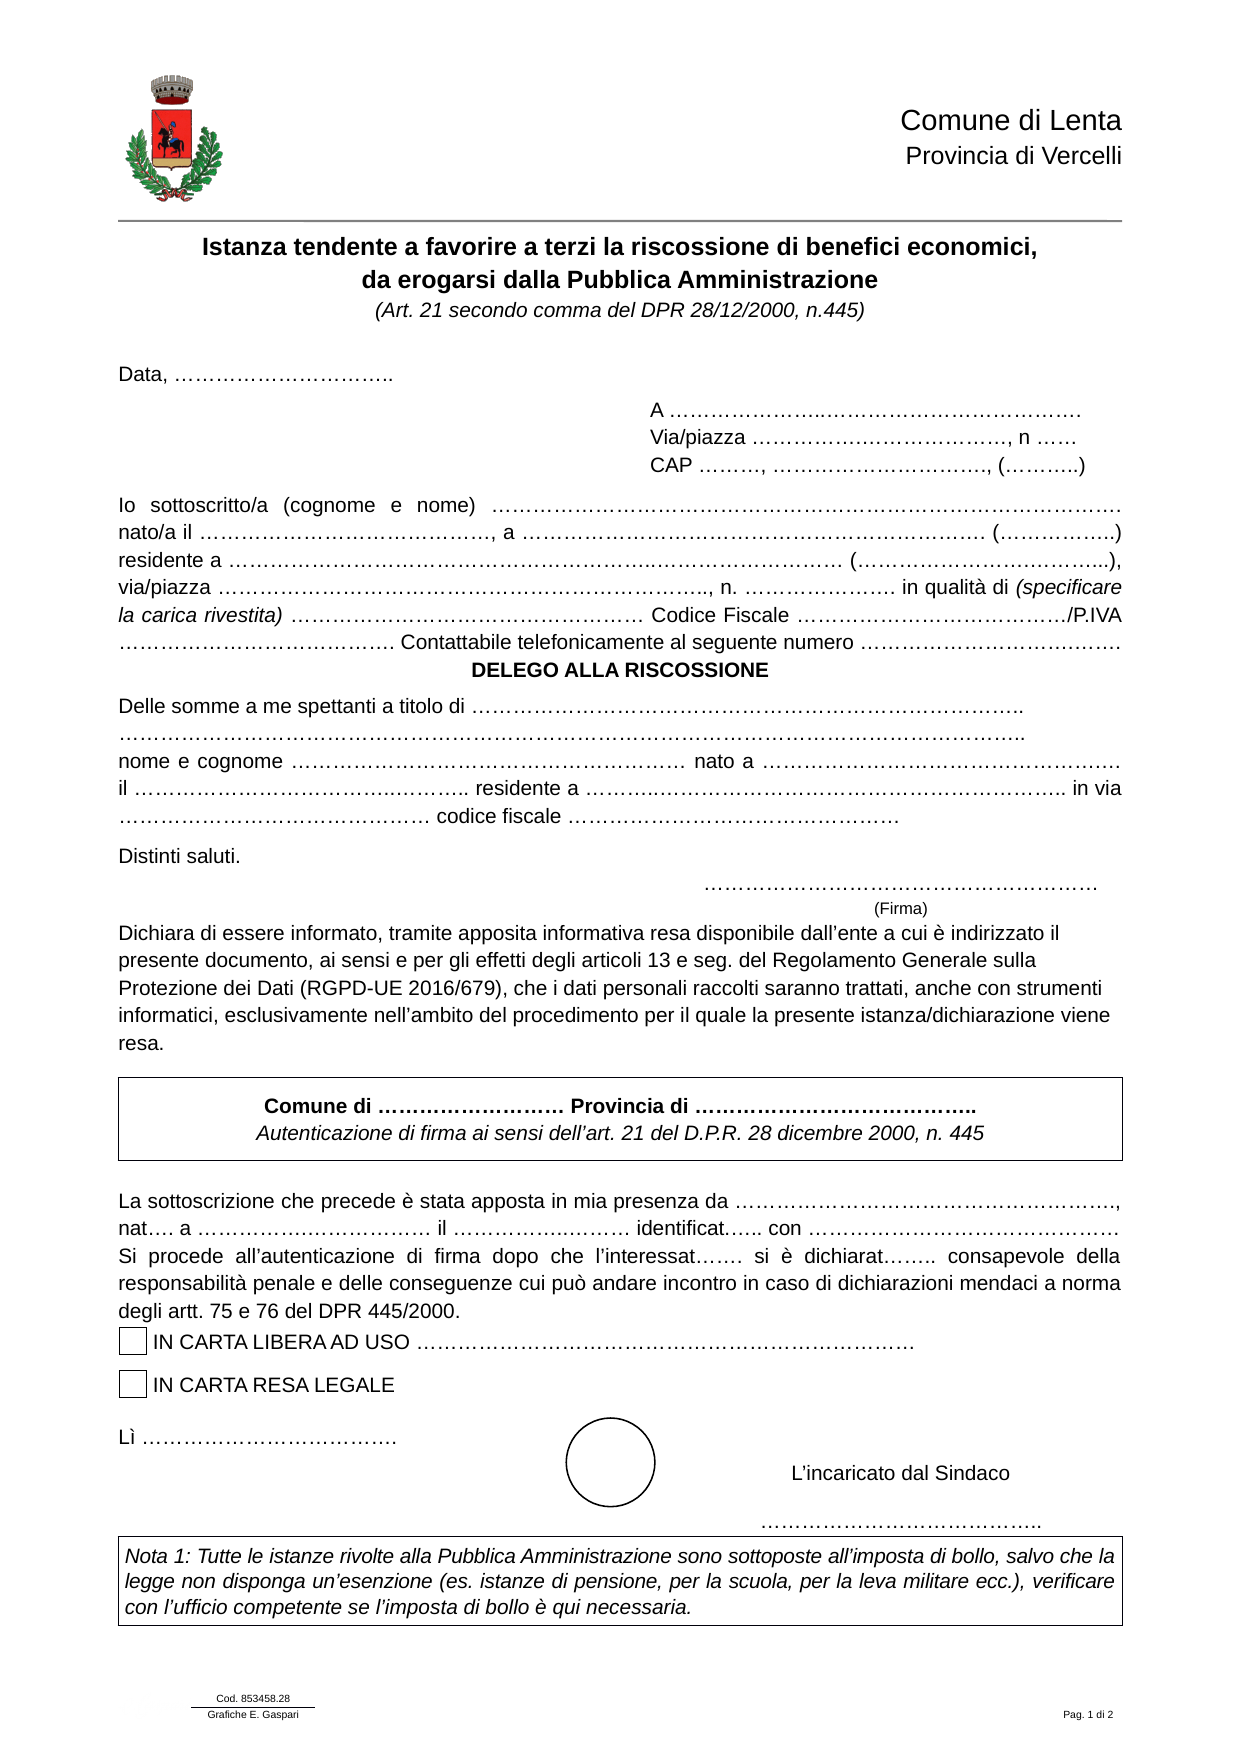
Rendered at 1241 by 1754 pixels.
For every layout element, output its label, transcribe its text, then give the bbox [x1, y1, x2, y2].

text A …………………..………………………………. [650, 398, 1122, 422]
text ………………………………….. [679, 1509, 1122, 1533]
text ………………………………………………… [679, 871, 1122, 895]
text [638, 1425, 1122, 1449]
text Lì ………………………………. [118, 1425, 584, 1449]
text DELEGO ALLA RISCOSSIONE [118, 658, 1122, 682]
text La sottoscrizione che precede è stata apposta in mia presenza da ………………………………………………., nat…. a …………….……………… il ……………..……… identificat.….. con ……………………………………… [118, 1188, 1122, 1240]
text Io sottoscritto/a (cognome e nome) ………………………………………………………………………………. nato/a il ……………………………………, a …………………………………………………………. (……………..) residente a ……………………………………………………..……………………… (…………………….………...), via/piazza …………………………………………………………….., n. …………………. in qualità di (specificare la carica rivestita) …………………………………………… Codice Fiscale …………………………………/P.IVA …………………………………. Contattabile telefonicamente al seguente numero ………………………….……. [118, 493, 1122, 654]
text Via/piazza …………….…………………, n …… [650, 425, 1122, 449]
text Si procede all’autenticazione di firma dopo che l’interessat……. si è dichiarat…….. consapevole della responsabilità penale e delle conseguenze cui può andare incontro in caso di dichiarazioni mendaci a norma degli artt. 75 e 76 del DPR 445/2000. [118, 1243, 1122, 1322]
text (Art. 21 secondo comma del DPR 28/12/2000, n.445) [118, 298, 1122, 322]
table_header Nota 1: Tutte le istanze rivolte alla Pubblica Amministrazione sono sottoposte all’imposta di bollo, salvo che la legge non disponga un’esenzione (es. istanze di pensione, per la scuola, per la leva militare ecc.), verificare con l’ufficio competente se l’imposta di bollo è qui necessaria. [119, 1537, 1122, 1625]
text Comune di Lenta [224, 103, 1122, 136]
text CAP ………, …………………………., (………..) [650, 453, 1122, 477]
picture [122, 72, 224, 203]
text Dichiara di essere informato, tramite apposita informativa resa disponibile dall’ente a cui è indirizzato il presente documento, ai sensi e per gli effetti degli articoli 13 e seg. del Regolamento Generale sulla Protezione dei Dati (RGPD-UE 2016/679), che i dati personali raccolti saranno trattati, anche con strumenti informatici, esclusivamente nell’ambito del procedimento per il quale la presente istanza/dichiarazione viene resa. [118, 921, 1122, 1054]
text Provincia di Vercelli [224, 141, 1122, 170]
text (Firma) [679, 898, 1122, 918]
text IN CARTA LIBERA AD USO ……………………………………………………………… [118, 1326, 1122, 1355]
text Data, ………………………….. [118, 362, 1122, 386]
text da erogarsi dalla Pubblica Amministrazione [118, 265, 1122, 294]
text L’incaricato dal Sindaco [679, 1461, 1122, 1485]
text ………………………………………………………………………………………………………………….. [118, 721, 1122, 745]
text Distinti saluti. [118, 843, 1122, 867]
text Istanza tendente a favorire a terzi la riscossione di benefici economici, [118, 232, 1122, 261]
text IN CARTA RESA LEGALE [118, 1369, 1122, 1398]
text Delle somme a me spettanti a titolo di …………………………………………………………………….. [118, 693, 1122, 717]
text nome e cognome ………………………………………………… nato a ………………………………………….… il ………………………………..……….. residente a ………..………………………………………………….. in via ……………………………………… codice fiscale ………………………………………… [118, 748, 1122, 827]
table_header Comune di ……………………… Provincia di ………………………………….. Autenticazione di firma ai sensi dell’art. 21 del D.P.R. 28 dicembre 2000, n. 445 [119, 1078, 1122, 1160]
